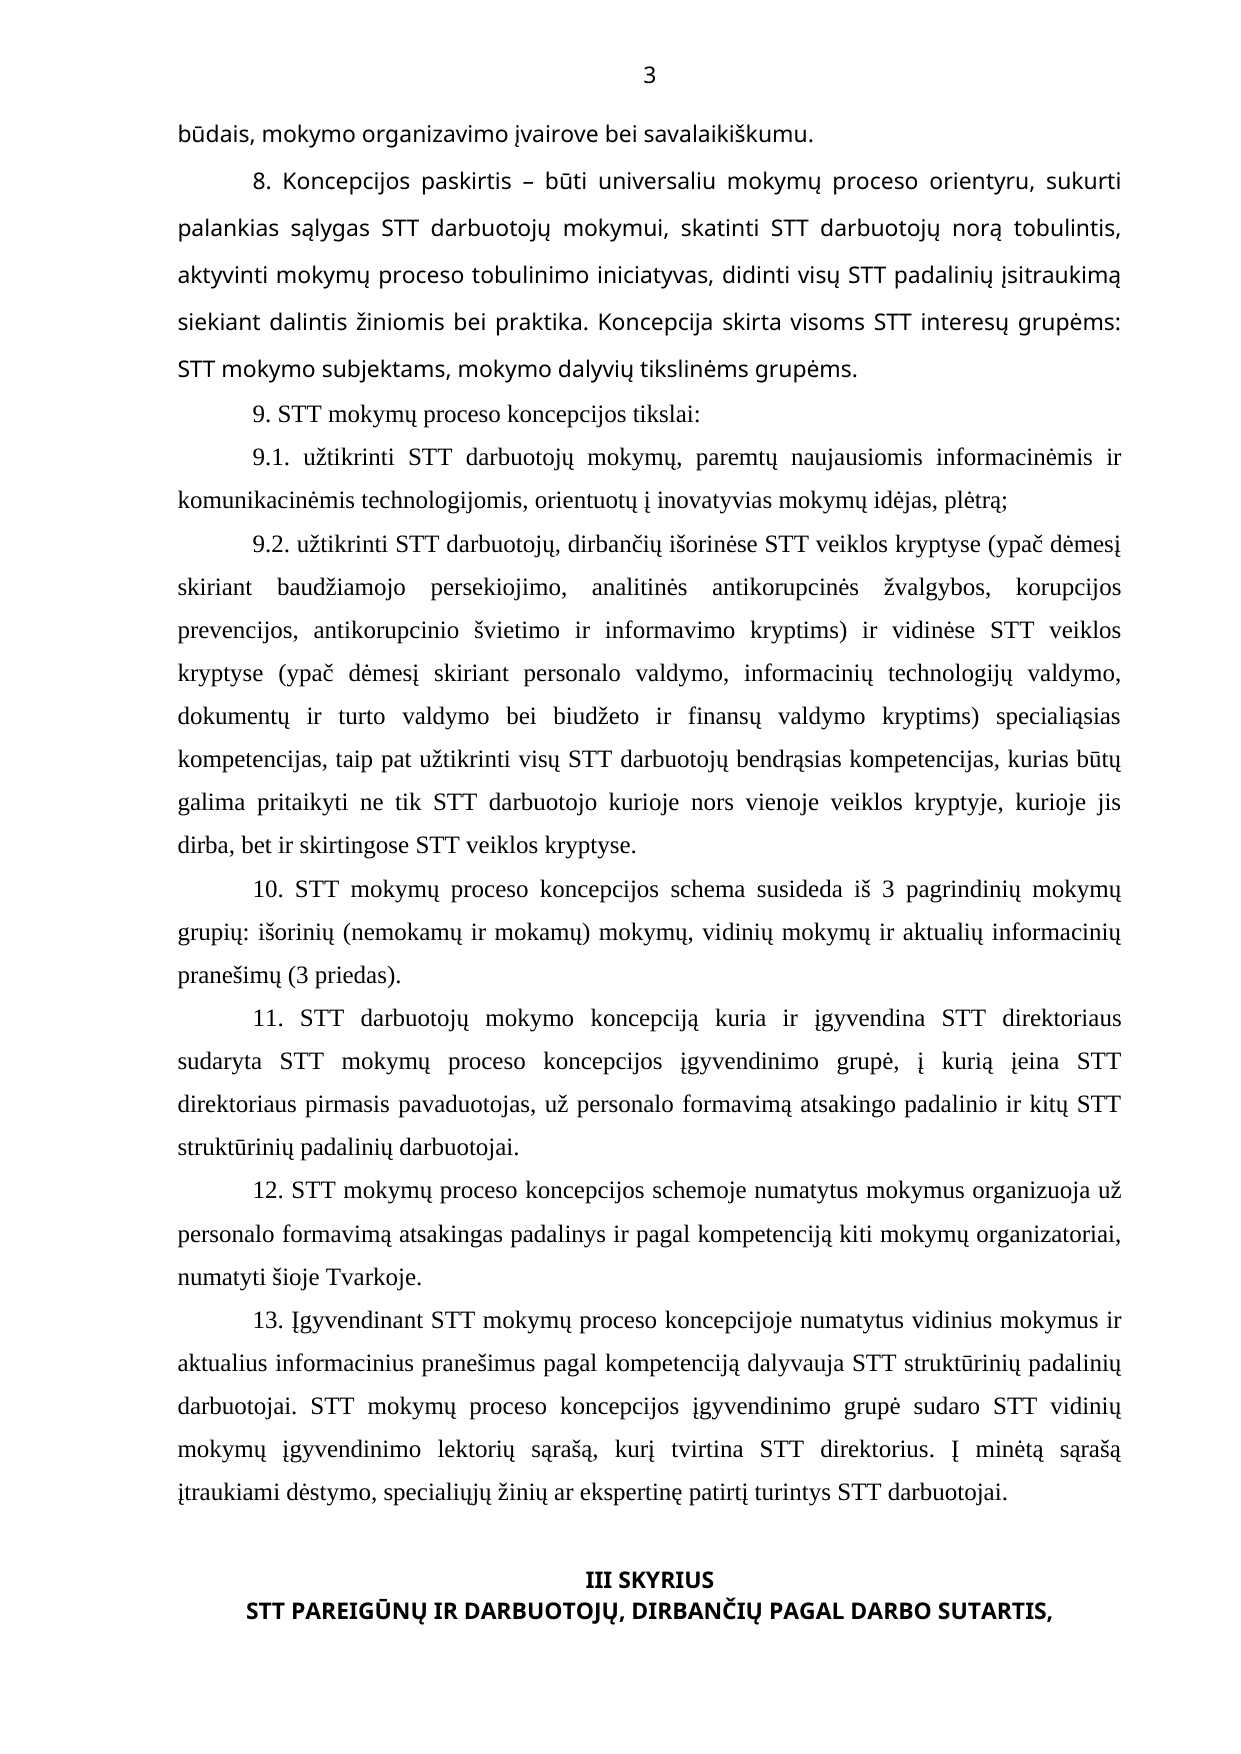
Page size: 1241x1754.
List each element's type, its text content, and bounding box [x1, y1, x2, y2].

text 8. Koncepcijos paskirtis – būti universaliu mokymų proceso orientyru, sukurti palankias sąlygas STT darbuotojų mokymui, skatinti STT darbuotojų norą tobulintis, aktyvinti mokymų proceso tobulinimo iniciatyvas, didinti visų STT padalinių įsitraukimą siekiant dalintis žiniomis bei praktika. Koncepcija skirta visoms STT interesų grupėms: STT mokymo subjektams, mokymo dalyvių tikslinėms grupėms. [177, 165, 1122, 384]
text 13. Įgyvendinant STT mokymų proceso koncepcijoje numatytus vidinius mokymus ir aktualius informacinius pranešimus pagal kompetenciją dalyvauja STT struktūrinių padalinių darbuotojai. STT mokymų proceso koncepcijos įgyvendinimo grupė sudaro STT vidinių mokymų įgyvendinimo lektorių sąrašą, kurį tvirtina STT direktorius. Į minėtą sąrašą įtraukiami dėstymo, specialiųjų žinių ar ekspertinę patirtį turintys STT darbuotojai. [177, 1305, 1122, 1506]
text būdais, mokymo organizavimo įvairove bei savalaikiškumu. [177, 118, 1122, 149]
text 11. STT darbuotojų mokymo koncepciją kuria ir įgyvendina STT direktoriaus sudaryta STT mokymų proceso koncepcijos įgyvendinimo grupė, į kurią įeina STT direktoriaus pirmasis pavaduotojas, už personalo formavimą atsakingo padalinio ir kitų STT struktūrinių padalinių darbuotojai. [177, 1003, 1122, 1161]
text 9. STT mokymų proceso koncepcijos tikslai: [177, 399, 1122, 428]
text STT PAREIGŪNŲ IR DARBUOTOJŲ, DIRBANČIŲ PAGAL DARBO SUTARTIS, [177, 1595, 1122, 1626]
text III SKYRIUS [177, 1564, 1122, 1595]
text 10. STT mokymų proceso koncepcijos schema susideda iš 3 pagrindinių mokymų grupių: išorinių (nemokamų ir mokamų) mokymų, vidinių mokymų ir aktualių informacinių pranešimų (3 priedas). [177, 874, 1122, 989]
text 9.1. užtikrinti STT darbuotojų mokymų, paremtų naujausiomis informacinėmis ir komunikacinėmis technologijomis, orientuotų į inovatyvias mokymų idėjas, plėtrą; [177, 442, 1122, 514]
text 9.2. užtikrinti STT darbuotojų, dirbančių išorinėse STT veiklos kryptyse (ypač dėmesį skiriant baudžiamojo persekiojimo, analitinės antikorupcinės žvalgybos, korupcijos prevencijos, antikorupcinio švietimo ir informavimo kryptims) ir vidinėse STT veiklos kryptyse (ypač dėmesį skiriant personalo valdymo, informacinių technologijų valdymo, dokumentų ir turto valdymo bei biudžeto ir finansų valdymo kryptims) specialiąsias kompetencijas, taip pat užtikrinti visų STT darbuotojų bendrąsias kompetencijas, kurias būtų galima pritaikyti ne tik STT darbuotojo kurioje nors vienoje veiklos kryptyje, kurioje jis dirba, bet ir skirtingose STT veiklos kryptyse. [177, 529, 1122, 859]
text 12. STT mokymų proceso koncepcijos schemoje numatytus mokymus organizuoja už personalo formavimą atsakingas padalinys ir pagal kompetenciją kiti mokymų organizatoriai, numatyti šioje Tvarkoje. [177, 1176, 1122, 1291]
